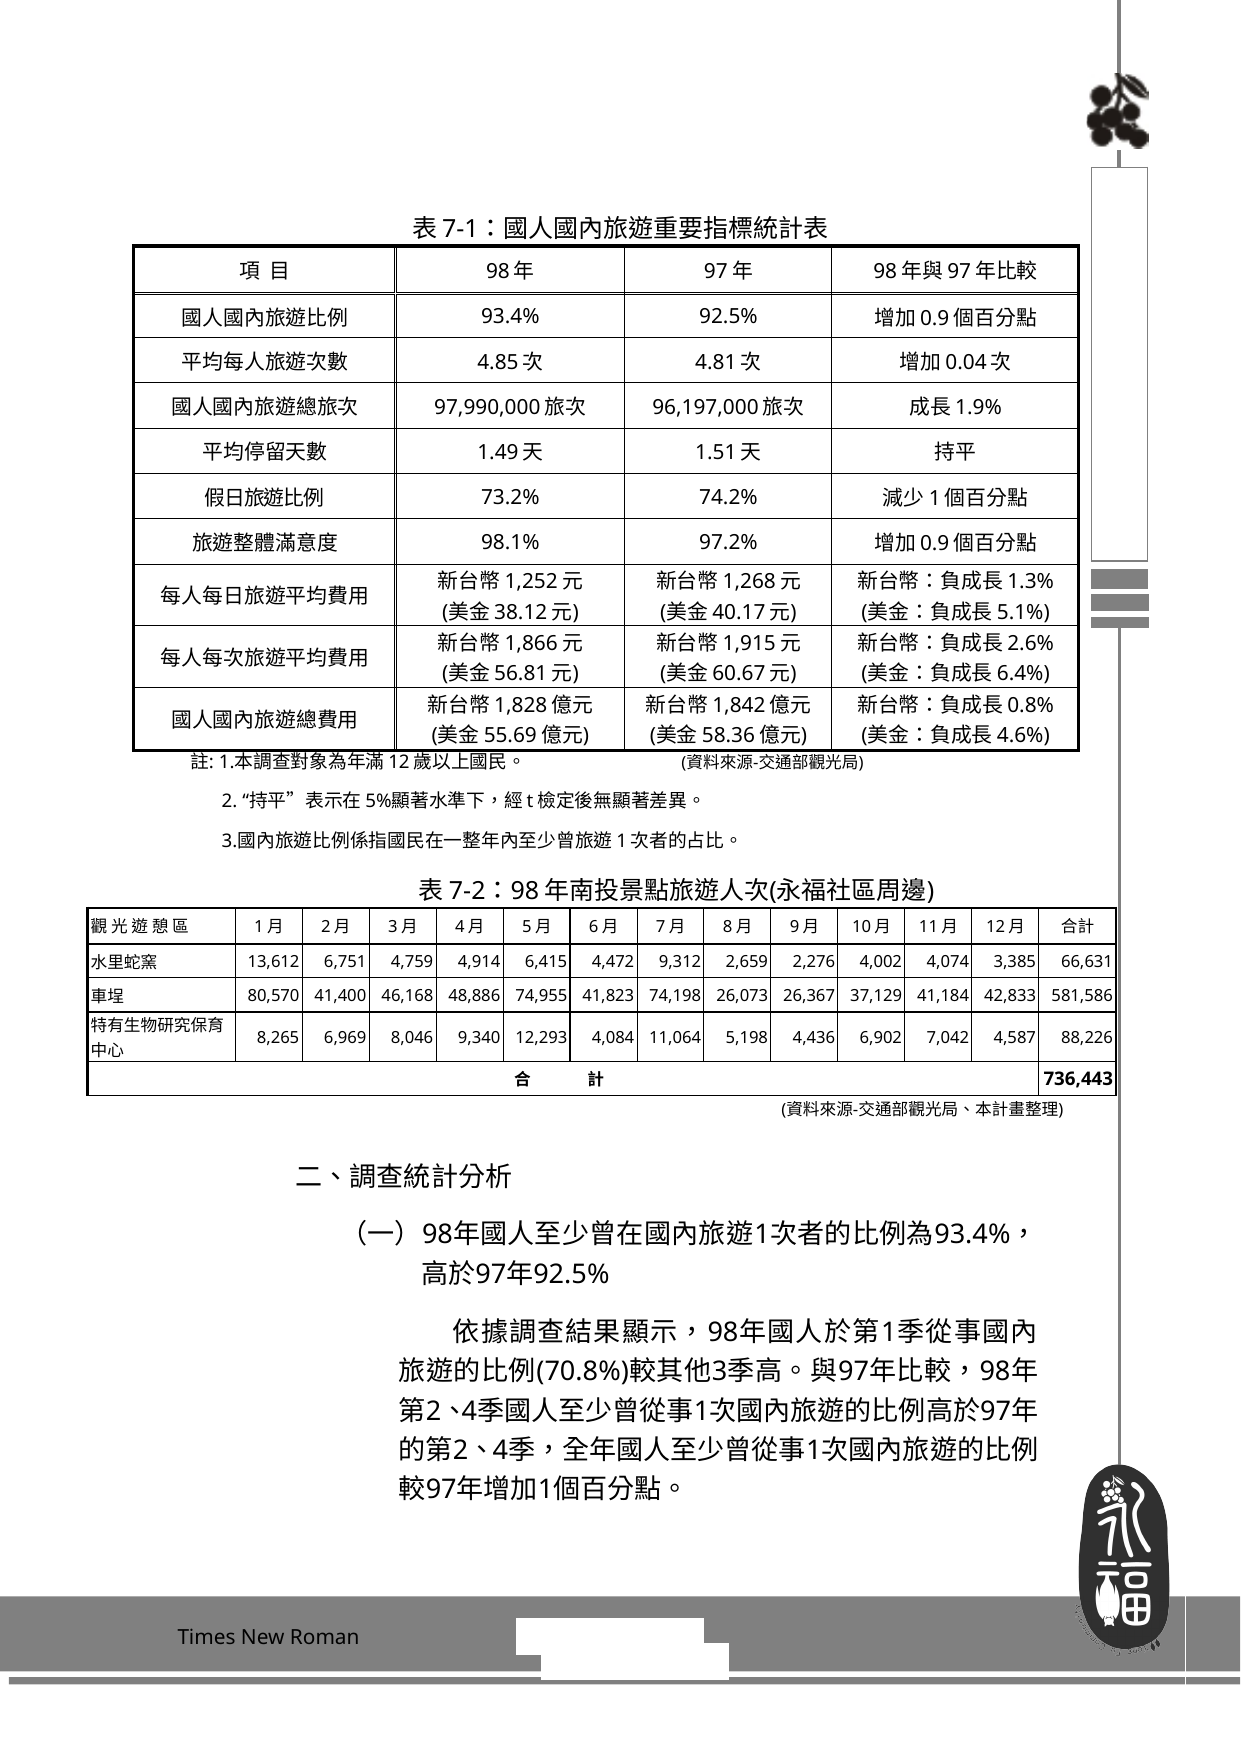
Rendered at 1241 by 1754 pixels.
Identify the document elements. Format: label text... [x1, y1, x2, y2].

text 二、調查統計分析 [295, 1154, 1038, 1194]
table_cell 97.2% [625, 519, 831, 563]
table_cell 5,198 [704, 1013, 770, 1061]
text (資料來源-交通部觀光局、本計畫整理) [177, 1096, 1063, 1120]
table_cell 13,612 [236, 945, 302, 977]
table_cell 4,436 [771, 1013, 837, 1061]
text 依據調查結果顯示，98年國人於第1季從事國內旅遊的比例(70.8%)較其他3季高。與97年比較，98年第2、4季國人至少曾從事1次國內旅遊的比例高於97年的第2、4季，全年國人至少曾從事1次國內旅遊的比例較97年增加1個百分點。 [398, 1310, 1038, 1507]
table_cell 6,969 [303, 1013, 369, 1061]
table_cell 新台幣1,252元 (美金38.12元) [397, 565, 624, 625]
text （一）98年國人至少曾在國內旅遊1次者的比例為93.4%，高於97年92.5% [340, 1212, 1038, 1291]
table_cell 98.1% [397, 519, 624, 563]
table_cell 4,759 [370, 945, 436, 977]
table_cell 9,340 [437, 1013, 503, 1061]
table_cell 41,823 [571, 978, 637, 1011]
table_header 11月 [905, 909, 971, 943]
table_cell 4.81次 [625, 338, 831, 382]
table_cell 2,276 [771, 945, 837, 977]
table_header 12月 [972, 909, 1038, 943]
table_cell 41,184 [905, 978, 971, 1011]
table_header 項 目 [135, 248, 394, 292]
table_cell 48,886 [437, 978, 503, 1011]
table_header 2月 [303, 909, 369, 943]
text 表7-2：98年南投景點旅遊人次(永福社區周邊) [290, 870, 1063, 907]
table_cell 8,265 [236, 1013, 302, 1061]
table_cell 車埕 [89, 978, 235, 1011]
table_cell 7,042 [905, 1013, 971, 1061]
table_cell 增加0.9個百分點 [832, 519, 1077, 563]
table_cell 國人國內旅遊比例 [135, 295, 394, 337]
table_cell 3,385 [972, 945, 1038, 977]
table_cell 93.4% [397, 295, 624, 337]
table_cell 新台幣1,842億元 (美金58.36億元) [625, 688, 831, 748]
table_cell 73.2% [397, 474, 624, 518]
table_cell 增加0.04次 [832, 338, 1077, 382]
table_cell 1.49天 [397, 429, 624, 473]
table_cell 新台幣1,866元 (美金56.81元) [397, 626, 624, 687]
table_cell 成長1.9% [832, 383, 1077, 428]
text 表7-1：國人國內旅遊重要指標統計表 [177, 208, 1063, 244]
table_cell 假日旅遊比例 [135, 474, 394, 518]
table_cell 74.2% [625, 474, 831, 518]
table_cell 增加0.9個百分點 [832, 295, 1077, 337]
table_cell 1.51天 [625, 429, 831, 473]
table_cell 41,400 [303, 978, 369, 1011]
table_cell 26,367 [771, 978, 837, 1011]
table_cell 平均停留天數 [135, 429, 394, 473]
table_cell 每人每次旅遊平均費用 [135, 626, 394, 687]
table_cell 37,129 [838, 978, 904, 1011]
table_cell 11,064 [638, 1013, 703, 1061]
table_cell 74,955 [504, 978, 569, 1011]
table_header 4月 [437, 909, 503, 943]
table_cell 旅遊整體滿意度 [135, 519, 394, 563]
table_header 合計 [1039, 909, 1115, 943]
table_cell 581,586 [1039, 978, 1115, 1011]
table_cell 96,197,000旅次 [625, 383, 831, 428]
text 註: 1.本調查對象為年滿12歲以上國民。 (資料來源-交通部觀光局) [190, 752, 1063, 772]
table_header 9月 [771, 909, 837, 943]
table_cell 9,312 [638, 945, 703, 977]
table_cell 6,751 [303, 945, 369, 977]
table_cell 4,002 [838, 945, 904, 977]
table_cell 4,084 [571, 1013, 637, 1061]
table_header 6月 [571, 909, 637, 943]
table_header 98年 [397, 248, 624, 292]
table_cell 6,902 [838, 1013, 904, 1061]
table_cell 12,293 [504, 1013, 569, 1061]
table_cell 合 計 [89, 1062, 1038, 1095]
table_cell 新台幣1,828億元 (美金55.69億元) [397, 688, 624, 748]
table_cell 42,833 [972, 978, 1038, 1011]
table_cell 80,570 [236, 978, 302, 1011]
table_cell 水里蛇窯 [89, 945, 235, 977]
table_cell 每人每日旅遊平均費用 [135, 565, 394, 625]
table_header 97年 [625, 248, 831, 292]
picture [1086, 73, 1149, 149]
table_cell 4,587 [972, 1013, 1038, 1061]
table_cell 26,073 [704, 978, 770, 1011]
table_cell 減少1個百分點 [832, 474, 1077, 518]
table_cell 736,443 [1039, 1062, 1115, 1095]
table_cell 新台幣：負成長2.6% (美金：負成長6.4%) [832, 626, 1077, 687]
table_cell 4,472 [571, 945, 637, 977]
table_header 5月 [504, 909, 569, 943]
table_cell 4,074 [905, 945, 971, 977]
table_cell 6,415 [504, 945, 569, 977]
table_header 1月 [236, 909, 302, 943]
table_header 98年與97年比較 [832, 248, 1077, 292]
table_cell 74,198 [638, 978, 703, 1011]
table_cell 持平 [832, 429, 1077, 473]
text 2. “持平”表示在5%顯著水準下，經t檢定後無顯著差異。 [221, 791, 1063, 812]
table_cell 4,914 [437, 945, 503, 977]
table_header 7月 [638, 909, 703, 943]
table_cell 國人國內旅遊總費用 [135, 688, 394, 748]
table_cell 88,226 [1039, 1013, 1115, 1061]
table_cell 平均每人旅遊次數 [135, 338, 394, 382]
table_cell 新台幣1,268元 (美金40.17元) [625, 565, 831, 625]
table_header 10月 [838, 909, 904, 943]
table_cell 新台幣：負成長0.8% (美金：負成長4.6%) [832, 688, 1077, 748]
table_cell 新台幣1,915元 (美金60.67元) [625, 626, 831, 687]
table_cell 97,990,000旅次 [397, 383, 624, 428]
table_cell 4.85次 [397, 338, 624, 382]
table_header 8月 [704, 909, 770, 943]
table_header 3月 [370, 909, 436, 943]
table_cell 特有生物研究保育中心 [89, 1013, 235, 1061]
table_cell 國人國內旅遊總旅次 [135, 383, 394, 428]
table_cell 2,659 [704, 945, 770, 977]
table_cell 46,168 [370, 978, 436, 1011]
table_cell 66,631 [1039, 945, 1115, 977]
table_header 觀 光 遊 憩 區 [89, 909, 235, 943]
table_cell 新台幣：負成長1.3% (美金：負成長5.1%) [832, 565, 1077, 625]
table_cell 92.5% [625, 295, 831, 337]
text 3.國內旅遊比例係指國民在一整年內至少曾旅遊1次者的占比。 [221, 831, 1063, 852]
table_cell 8,046 [370, 1013, 436, 1061]
